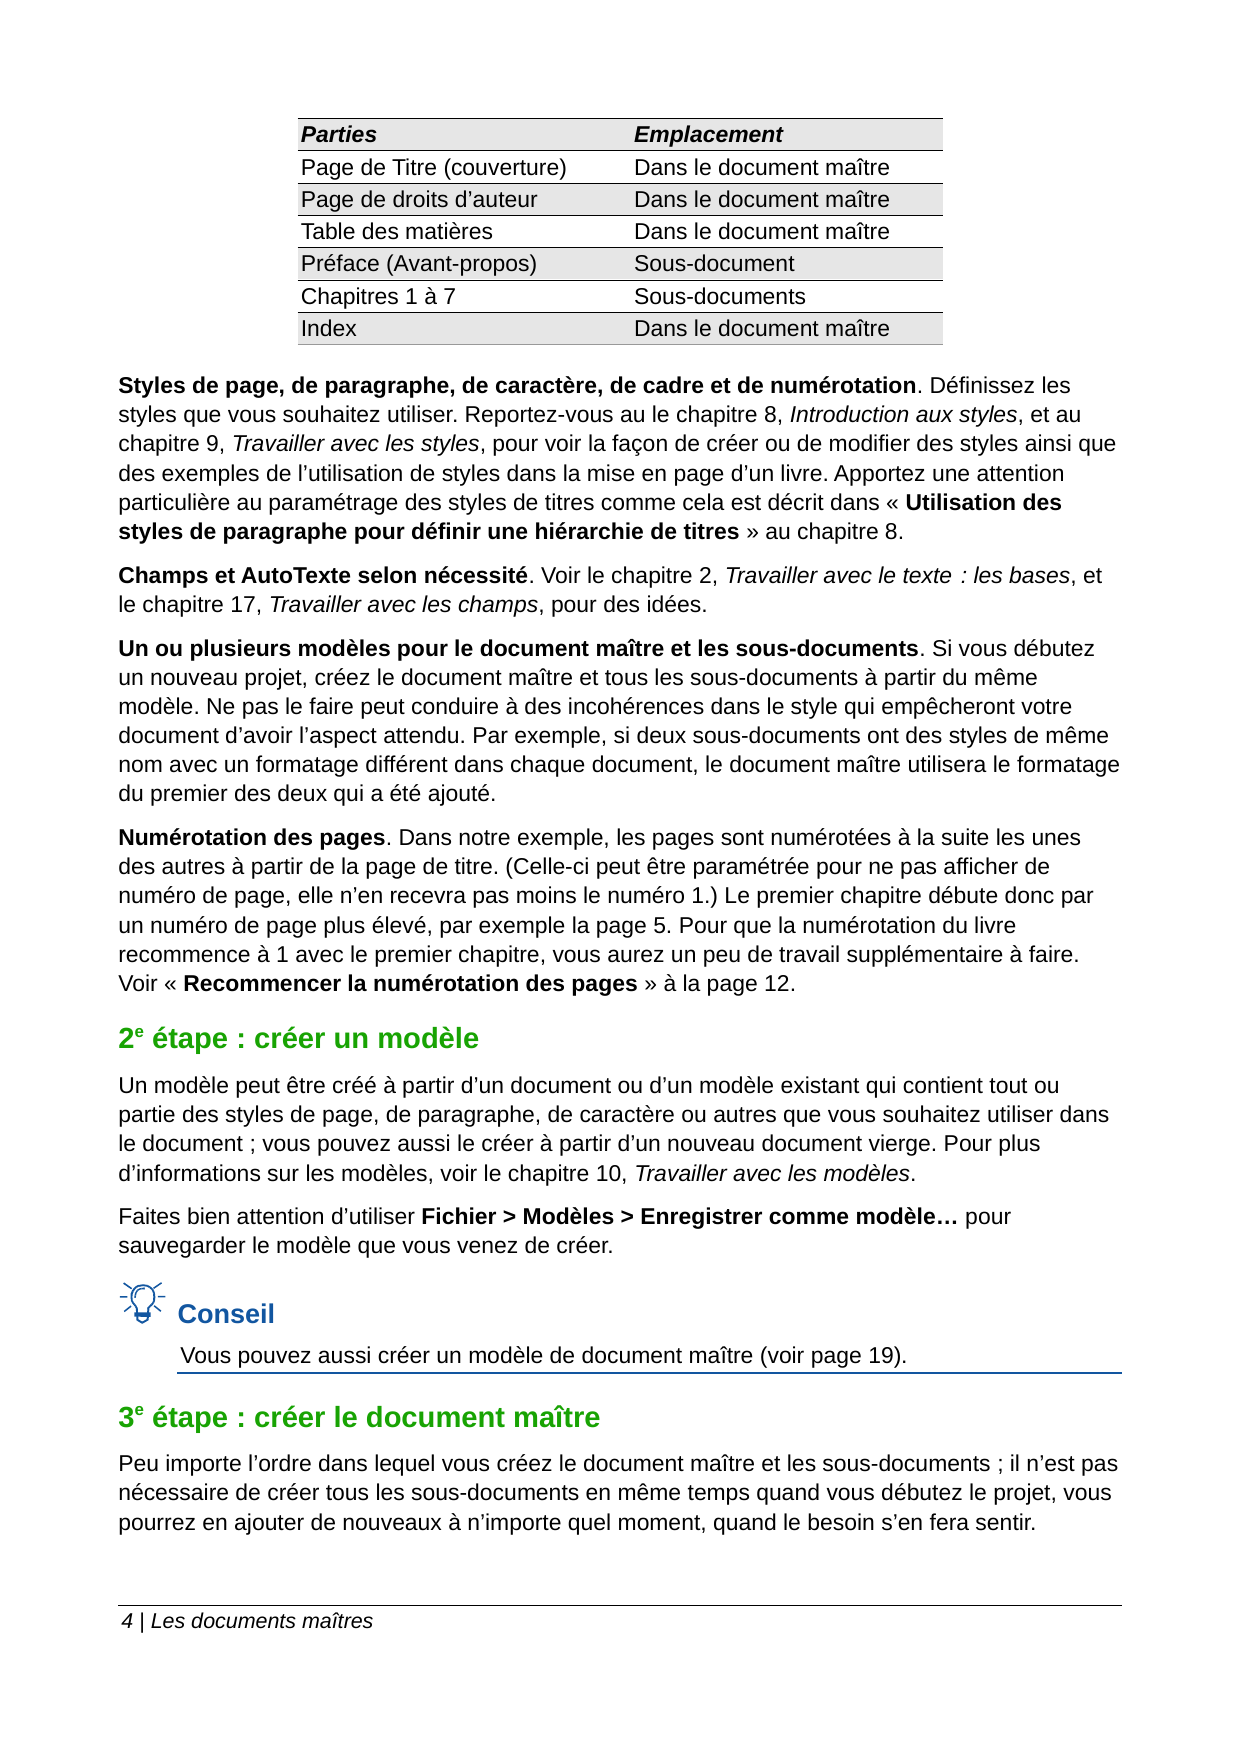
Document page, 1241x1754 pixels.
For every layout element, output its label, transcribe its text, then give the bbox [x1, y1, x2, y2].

table_cell Table des matières [298, 216, 631, 247]
table_cell Chapitres 1 à 7 [298, 281, 631, 312]
table_cell Page de Titre (couverture) [298, 151, 631, 183]
table_header Emplacement [631, 119, 943, 150]
subtitle 2e étape : créer un modèle [118, 1026, 1122, 1055]
table_cell Préface (Avant-propos) [298, 248, 631, 279]
text Peu importe l’ordre dans lequel vous créez le document maître et les sous-documents ; il n’est pas nécessaire de créer tous les sous-documents en même temps quand vous débutez le projet, vous pourrez en ajouter de nouveaux à n’importe quel moment, quand le besoin s’en fera sentir. [118, 1447, 1122, 1535]
subtitle 3e étape : créer le document maître [118, 1404, 1122, 1433]
table_cell Dans le document maître [631, 216, 943, 247]
subtitle Conseil [118, 1281, 1122, 1329]
table_cell Page de droits d’auteur [298, 184, 631, 215]
text Faites bien attention d’utiliser Fichier > Modèles > Enregistrer comme modèle… pour sauvegarder le modèle que vous venez de créer. [118, 1201, 1122, 1259]
text Numérotation des pages. Dans notre exemple, les pages sont numérotées à la suite les unes des autres à partir de la page de titre. (Celle-ci peut être paramétrée pour ne pas afficher de numéro de page, elle n’en recevra pas moins le numéro 1.) Le premier chapitre débute donc par un numéro de page plus élevé, par exemple la page 5. Pour que la numérotation du livre recommence à 1 avec le premier chapitre, vous aurez un peu de travail supplémentaire à faire. Voir « Recommencer la numérotation des pages » à la page 12. [118, 821, 1122, 996]
table_cell Dans le document maître [631, 184, 943, 215]
table_cell Dans le document maître [631, 151, 943, 183]
text Un ou plusieurs modèles pour le document maître et les sous-documents. Si vous débutez un nouveau projet, créez le document maître et tous les sous-documents à partir du même modèle. Ne pas le faire peut conduire à des incohérences dans le style qui empêcheront votre document d’avoir l’aspect attendu. Par exemple, si deux sous-documents ont des styles de même nom avec un formatage différent dans chaque document, le document maître utilisera le formatage du premier des deux qui a été ajouté. [118, 632, 1122, 807]
text Styles de page, de paragraphe, de caractère, de cadre et de numérotation. Définissez les styles que vous souhaitez utiliser. Reportez-vous au le chapitre 8, Introduction aux styles, et au chapitre 9, Travailler avec les styles, pour voir la façon de créer ou de modifier des styles ainsi que des exemples de l’utilisation de styles dans la mise en page d’un livre. Apportez une attention particulière au paramétrage des styles de titres comme cela est décrit dans « Utilisation des styles de paragraphe pour définir une hiérarchie de titres » au chapitre 8. [118, 369, 1122, 544]
table_header Parties [298, 119, 631, 150]
text Vous pouvez aussi créer un modèle de document maître (voir page 19). [177, 1337, 1122, 1372]
table_cell Index [298, 313, 631, 344]
text Champs et AutoTexte selon nécessité. Voir le chapitre 2, Travailler avec le texte : les bases, et le chapitre 17, Travailler avec les champs, pour des idées. [118, 559, 1122, 617]
text Un modèle peut être créé à partir d’un document ou d’un modèle existant qui contient tout ou partie des styles de page, de paragraphe, de caractère ou autres que vous souhaitez utiliser dans le document ; vous pouvez aussi le créer à partir d’un nouveau document vierge. Pour plus d’informations sur les modèles, voir le chapitre 10, Travailler avec les modèles. [118, 1069, 1122, 1186]
table_cell Sous-document [631, 248, 943, 279]
table_cell Dans le document maître [631, 313, 943, 344]
table_cell Sous-documents [631, 281, 943, 312]
